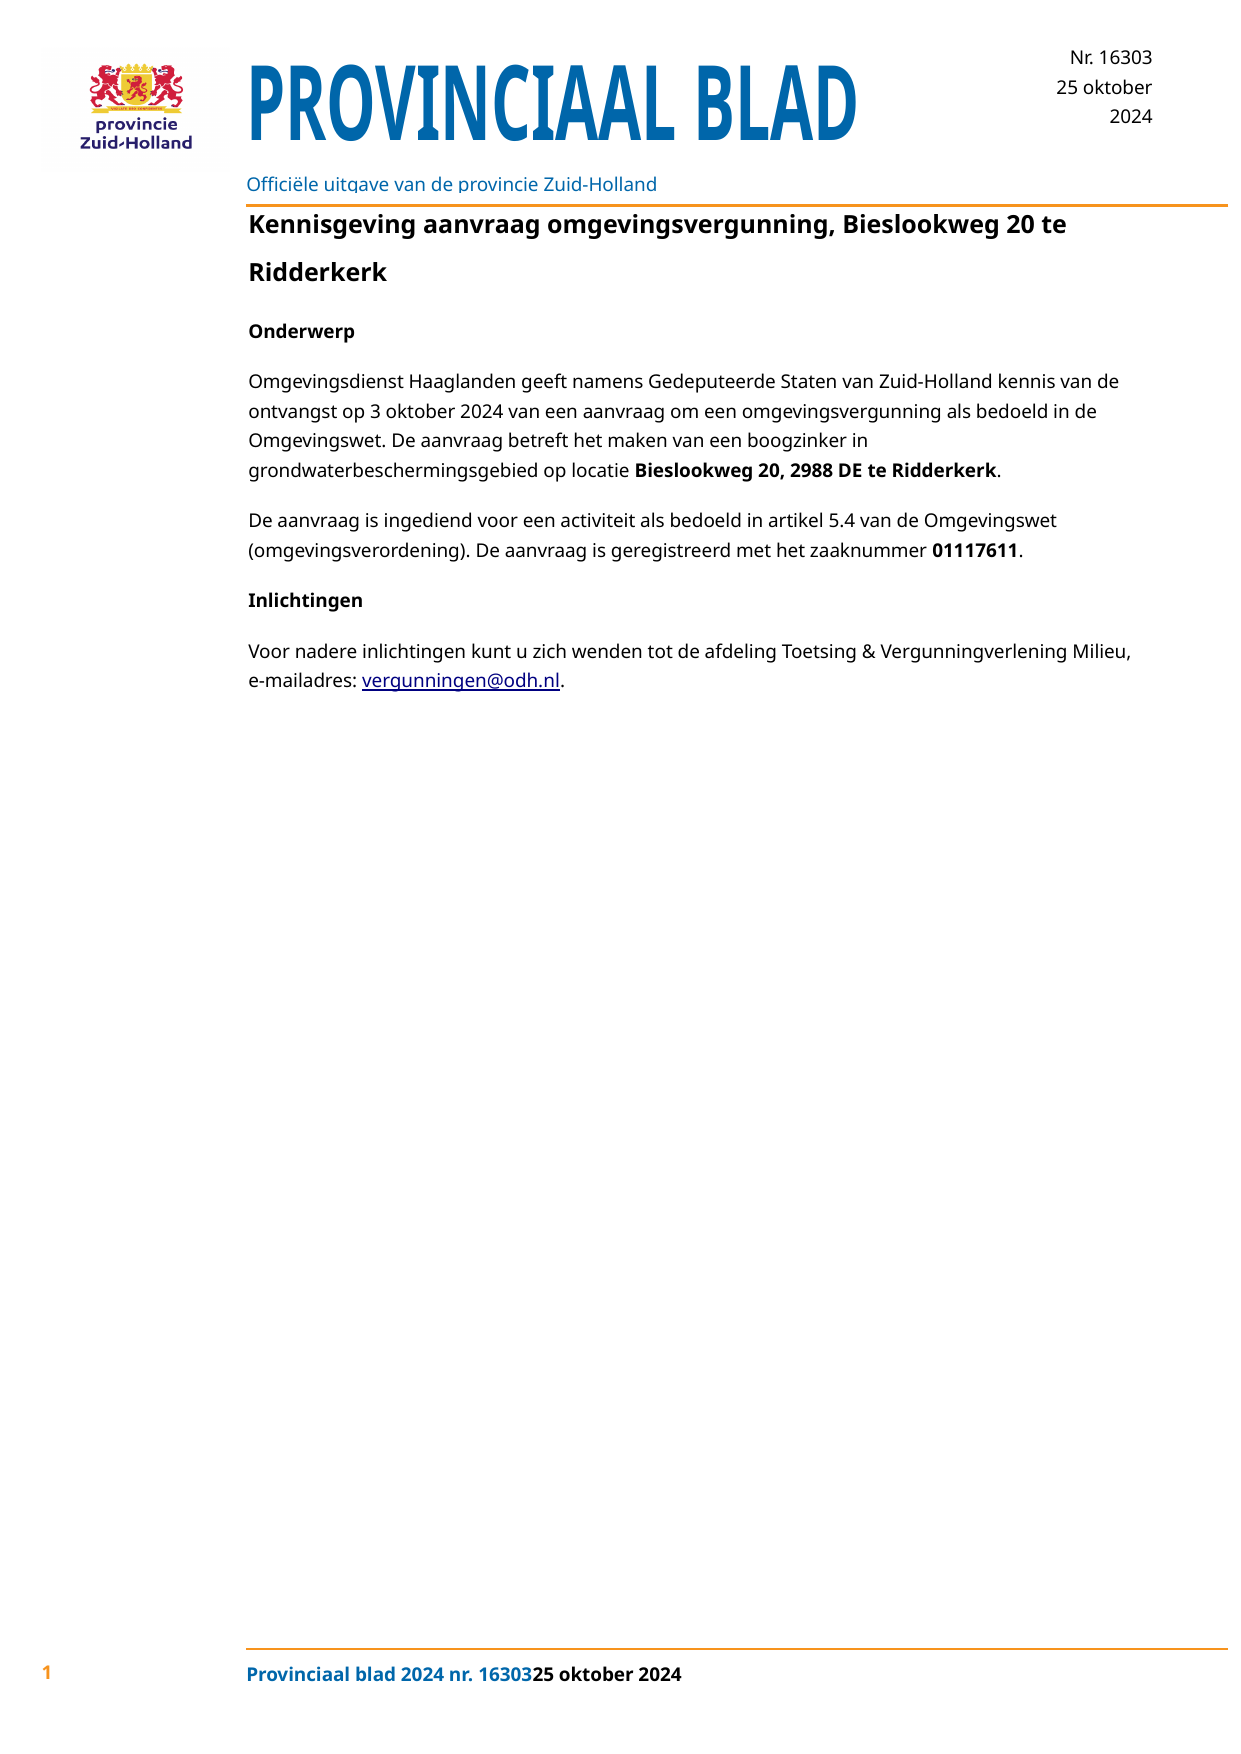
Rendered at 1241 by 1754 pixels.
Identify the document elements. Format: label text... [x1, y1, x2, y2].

text De aanvraag is ingediend voor een activiteit als bedoeld in artikel 5.4 van de Omgevingswet (omgevingsverordening). De aanvraag is geregistreerd met het zaaknummer 01117611. [248, 507, 1152, 563]
picture [41, 47, 231, 172]
text Voor nadere inlichtingen kunt u zich wenden tot de afdeling Toetsing & Vergunningverlening Milieu, e-mailadres: vergunningen@odh.nl. [248, 638, 1152, 693]
text Omgevingsdienst Haaglanden geeft namens Gedeputeerde Staten van Zuid-Holland kennis van de ontvangst op 3 oktober 2024 van een aanvraag om een omgevingsvergunning als bedoeld in de Omgevingswet. De aanvraag betreft het maken van een boogzinker in grondwaterbeschermingsgebied op locatie Bieslookweg 20, 2988 DE te Ridderkerk. [248, 368, 1152, 483]
text Inlichtingen [248, 587, 1152, 613]
text Onderwerp [248, 318, 1152, 344]
text Kennisgeving aanvraag omgevingsvergunning, Bieslookweg 20 te Ridderkerk [248, 207, 1152, 288]
